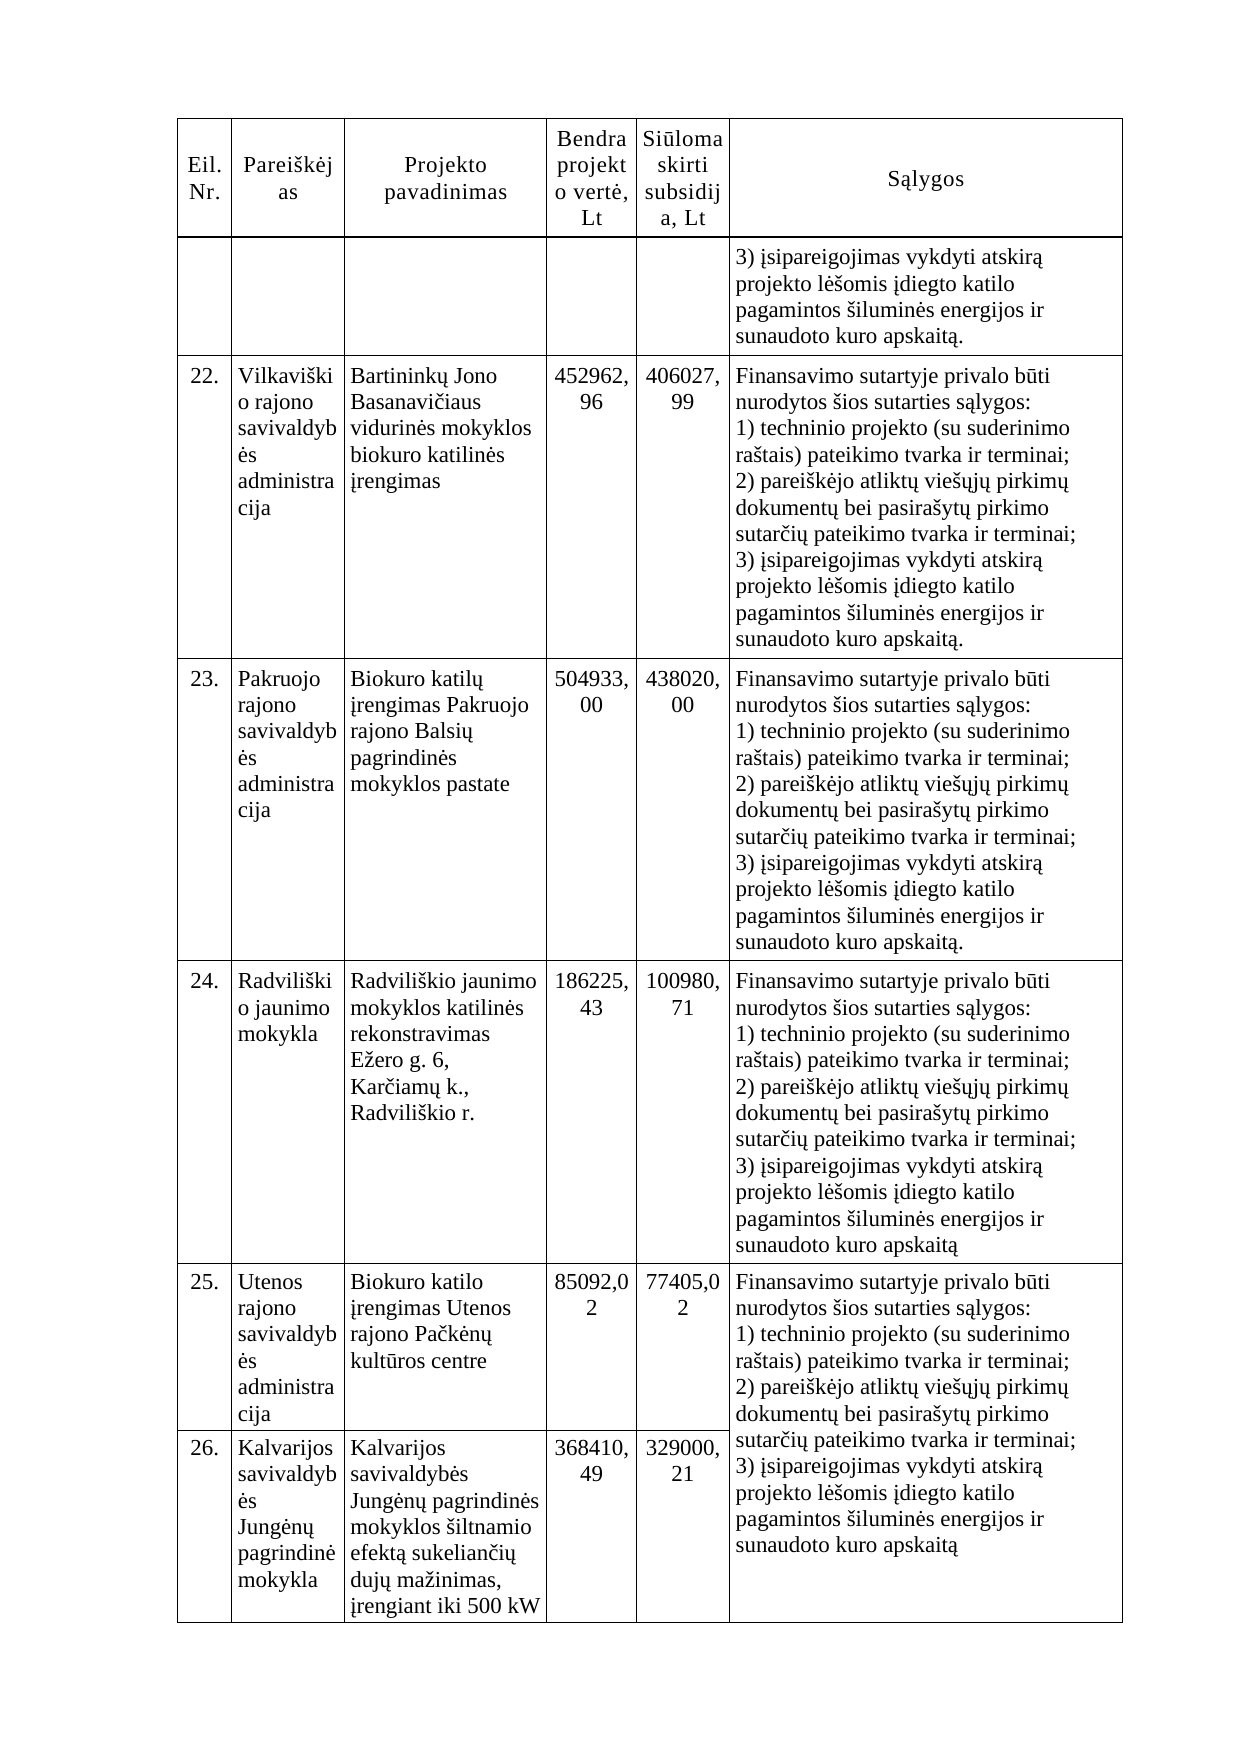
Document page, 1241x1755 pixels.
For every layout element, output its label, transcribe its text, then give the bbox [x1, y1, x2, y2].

table_cell Finansavimo sutartyje privalo būti nurodytos šios sutarties sąlygos: 1) techninio projekto (su suderinimo raštais) pateikimo tvarka ir terminai; 2) pareiškėjo atliktų viešųjų pirkimų dokumentų bei pasirašytų pirkimo sutarčių pateikimo tvarka ir terminai; 3) įsipareigojimas vykdyti atskirą projekto lėšomis įdiegto katilo pagamintos šiluminės energijos ir sunaudoto kuro apskaitą. [730, 356, 1122, 658]
table_header Siūloma skirti subsidija, Lt [637, 119, 729, 236]
table_cell Finansavimo sutartyje privalo būti nurodytos šios sutarties sąlygos: 1) techninio projekto (su suderinimo raštais) pateikimo tvarka ir terminai; 2) pareiškėjo atliktų viešųjų pirkimų dokumentų bei pasirašytų pirkimo sutarčių pateikimo tvarka ir terminai; 3) įsipareigojimas vykdyti atskirą projekto lėšomis įdiegto katilo pagamintos šiluminės energijos ir sunaudoto kuro apskaitą [730, 961, 1122, 1263]
table_cell 438020,00 [637, 659, 729, 960]
table_cell 186225,43 [547, 961, 636, 1263]
table_cell 504933,00 [547, 659, 636, 960]
table_cell 368410,49 [547, 1431, 636, 1622]
table_cell Pakruojo rajono savivaldybės administracija [232, 659, 344, 960]
table_cell 77405,02 [637, 1264, 729, 1429]
table_cell 22. [178, 356, 231, 658]
table_header Pareiškėjas [232, 119, 344, 236]
table_cell Kalvarijos savivaldybės Jungėnų pagrindinė mokykla [232, 1431, 344, 1622]
table_cell [232, 238, 344, 355]
table_cell 24. [178, 961, 231, 1263]
table_cell 3) įsipareigojimas vykdyti atskirą projekto lėšomis įdiegto katilo pagamintos šiluminės energijos ir sunaudoto kuro apskaitą. [730, 238, 1122, 355]
table_cell 100980,71 [637, 961, 729, 1263]
table_cell 23. [178, 659, 231, 960]
table_cell 25. [178, 1264, 231, 1429]
table_cell Vilkaviškio rajono savivaldybės administracija [232, 356, 344, 658]
table_cell Finansavimo sutartyje privalo būti nurodytos šios sutarties sąlygos: 1) techninio projekto (su suderinimo raštais) pateikimo tvarka ir terminai; 2) pareiškėjo atliktų viešųjų pirkimų dokumentų bei pasirašytų pirkimo sutarčių pateikimo tvarka ir terminai; 3) įsipareigojimas vykdyti atskirą projekto lėšomis įdiegto katilo pagamintos šiluminės energijos ir sunaudoto kuro apskaitą. [730, 659, 1122, 960]
table_cell Bartininkų Jono Basanavičiaus vidurinės mokyklos biokuro katilinės įrengimas [345, 356, 546, 658]
table_header Sąlygos [730, 119, 1122, 236]
table_cell Radviliškio jaunimo mokykla [232, 961, 344, 1263]
table_header Bendra projekto vertė, Lt [547, 119, 636, 236]
table_cell [178, 238, 231, 355]
table_cell Utenos rajono savivaldybės administracija [232, 1264, 344, 1429]
table_header Projekto pavadinimas [345, 119, 546, 236]
table_cell 85092,02 [547, 1264, 636, 1429]
table_cell [637, 238, 729, 355]
table_cell 329000,21 [637, 1431, 729, 1622]
table_cell [345, 238, 546, 355]
table_cell Biokuro katilo įrengimas Utenos rajono Pačkėnų kultūros centre [345, 1264, 546, 1429]
table_cell [547, 238, 636, 355]
table_cell 452962,96 [547, 356, 636, 658]
table_cell 406027,99 [637, 356, 729, 658]
table_cell Biokuro katilų įrengimas Pakruojo rajono Balsių pagrindinės mokyklos pastate [345, 659, 546, 960]
table_cell Radviliškio jaunimo mokyklos katilinės rekonstravimas Ežero g. 6, Karčiamų k., Radviliškio r. [345, 961, 546, 1263]
table_cell 26. [178, 1431, 231, 1622]
table_cell Kalvarijos savivaldybės Jungėnų pagrindinės mokyklos šiltnamio efektą sukeliančių dujų mažinimas, įrengiant iki 500 kW [345, 1431, 546, 1622]
table_header Eil. Nr. [178, 119, 231, 236]
table_cell Finansavimo sutartyje privalo būti nurodytos šios sutarties sąlygos: 1) techninio projekto (su suderinimo raštais) pateikimo tvarka ir terminai; 2) pareiškėjo atliktų viešųjų pirkimų dokumentų bei pasirašytų pirkimo sutarčių pateikimo tvarka ir terminai; 3) įsipareigojimas vykdyti atskirą projekto lėšomis įdiegto katilo pagamintos šiluminės energijos ir sunaudoto kuro apskaitą [730, 1264, 1122, 1622]
